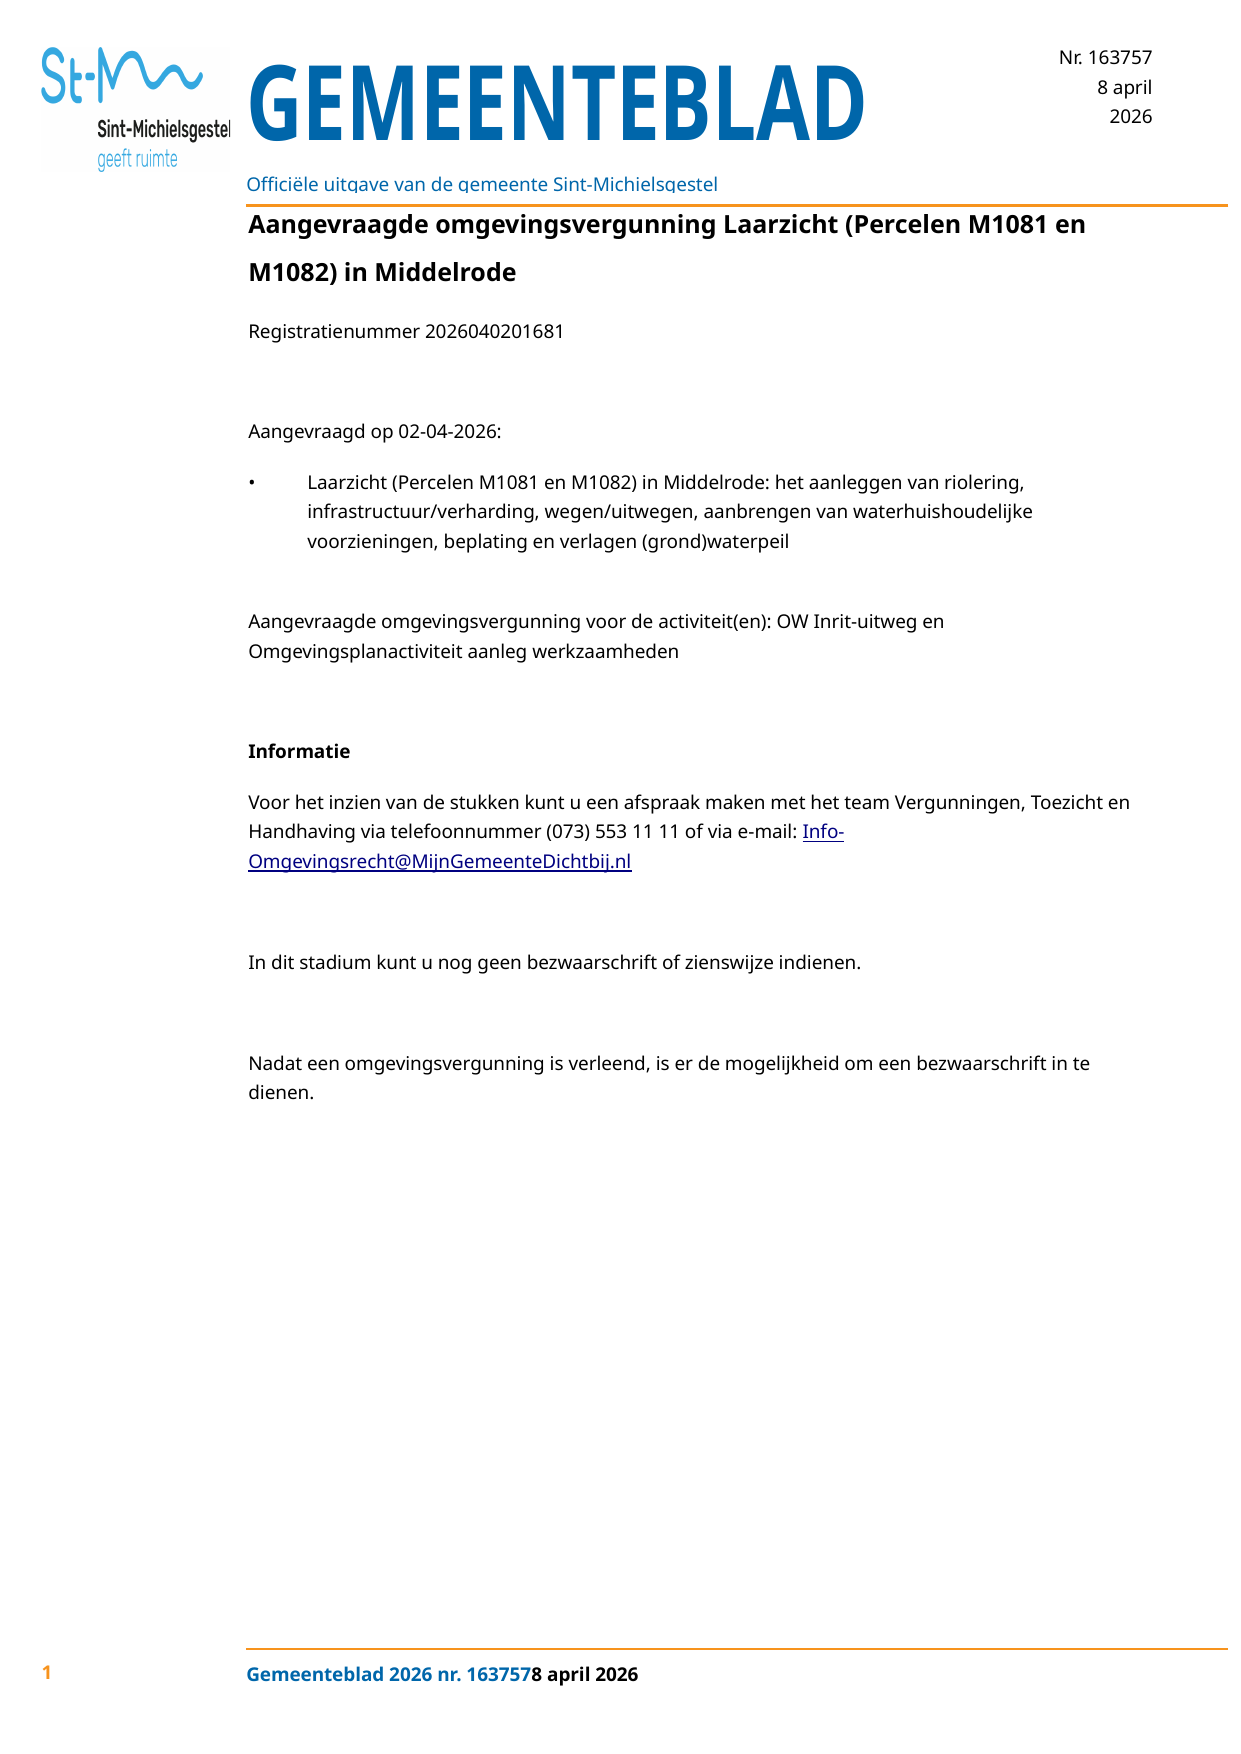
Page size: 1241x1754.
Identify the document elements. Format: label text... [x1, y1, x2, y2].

text In dit stadium kunt u nog geen bezwaarschrift of zienswijze indienen. [248, 949, 1152, 975]
text Aangevraagde omgevingsvergunning Laarzicht (Percelen M1081 en M1082) in Middelrode [248, 207, 1152, 288]
text Aangevraagd op 02-04-2026: [248, 419, 1152, 444]
text Registratienummer 2026040201681 [248, 318, 1152, 344]
text Voor het inzien van de stukken kunt u een afspraak maken met het team Vergunningen, Toezicht en Handhaving via telefoonnummer (073) 553 11 11 of via e-mail: Info-Omgevingsrecht@MijnGemeenteDichtbij.nl [248, 789, 1152, 874]
list Laarzicht (Percelen M1081 en M1082) in Middelrode: het aanleggen van riolering, infrastructuur/verharding, wegen/uitwegen, aanbrengen van waterhuishoudelijke voorzieningen, beplating en verlagen (grond)waterpeil [248, 469, 1152, 554]
text Aangevraagde omgevingsvergunning voor de activiteit(en): OW Inrit-uitweg en Omgevingsplanactiviteit aanleg werkzaamheden [248, 608, 1152, 664]
text Nadat een omgevingsvergunning is verleend, is er de mogelijkheid om een bezwaarschrift in te dienen. [248, 1050, 1152, 1105]
picture [41, 47, 231, 172]
text Informatie [248, 739, 1152, 764]
